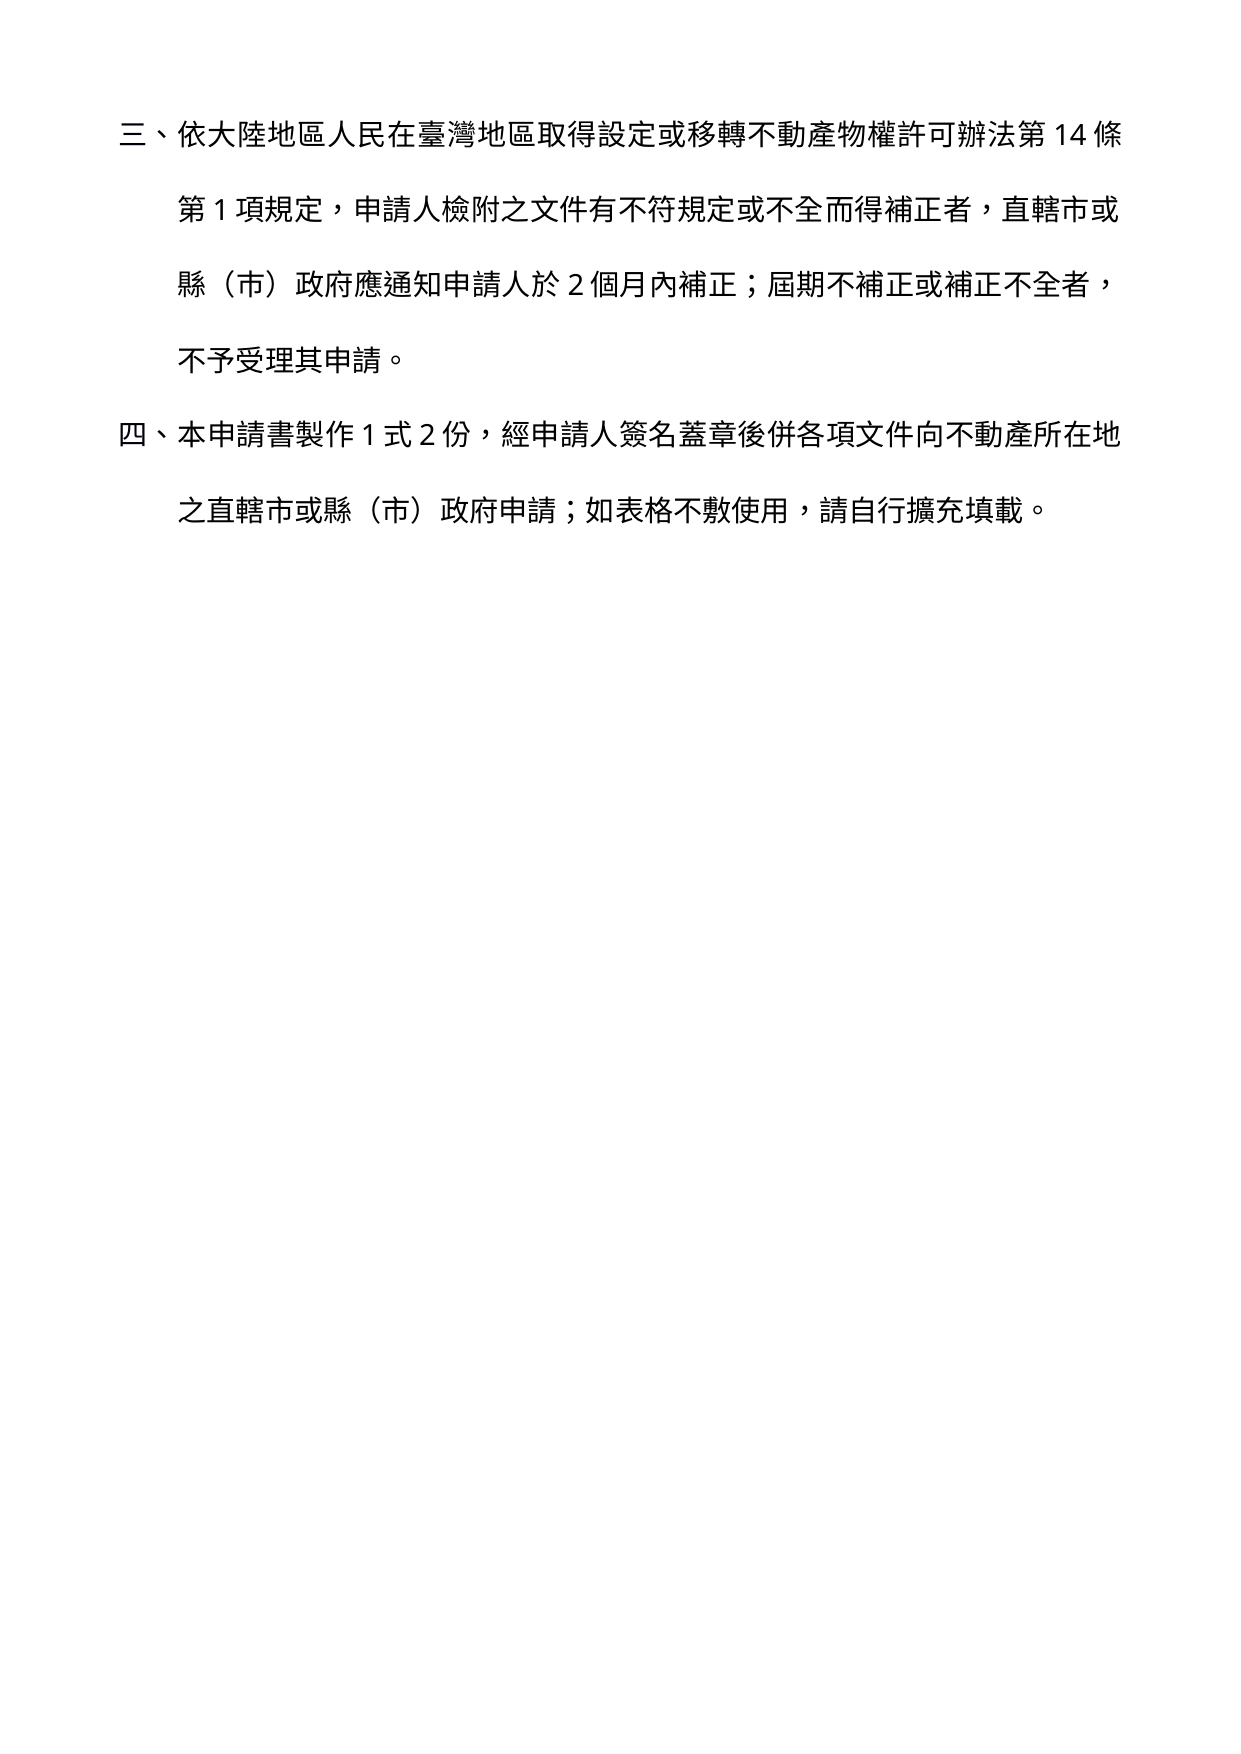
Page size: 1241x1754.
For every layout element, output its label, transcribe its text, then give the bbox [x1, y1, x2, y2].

list 本申請書製作1式2份，經申請人簽名蓋章後併各項文件向不動產所在地之直轄市或縣（市）政府申請；如表格不敷使用，請自行擴充填載。 [118, 389, 1122, 539]
list 依大陸地區人民在臺灣地區取得設定或移轉不動產物權許可辦法第14條第1項規定，申請人檢附之文件有不符規定或不全而得補正者，直轄市或縣（巿）政府應通知申請人於2個月內補正；屆期不補正或補正不全者，不予受理其申請。 [118, 89, 1122, 389]
